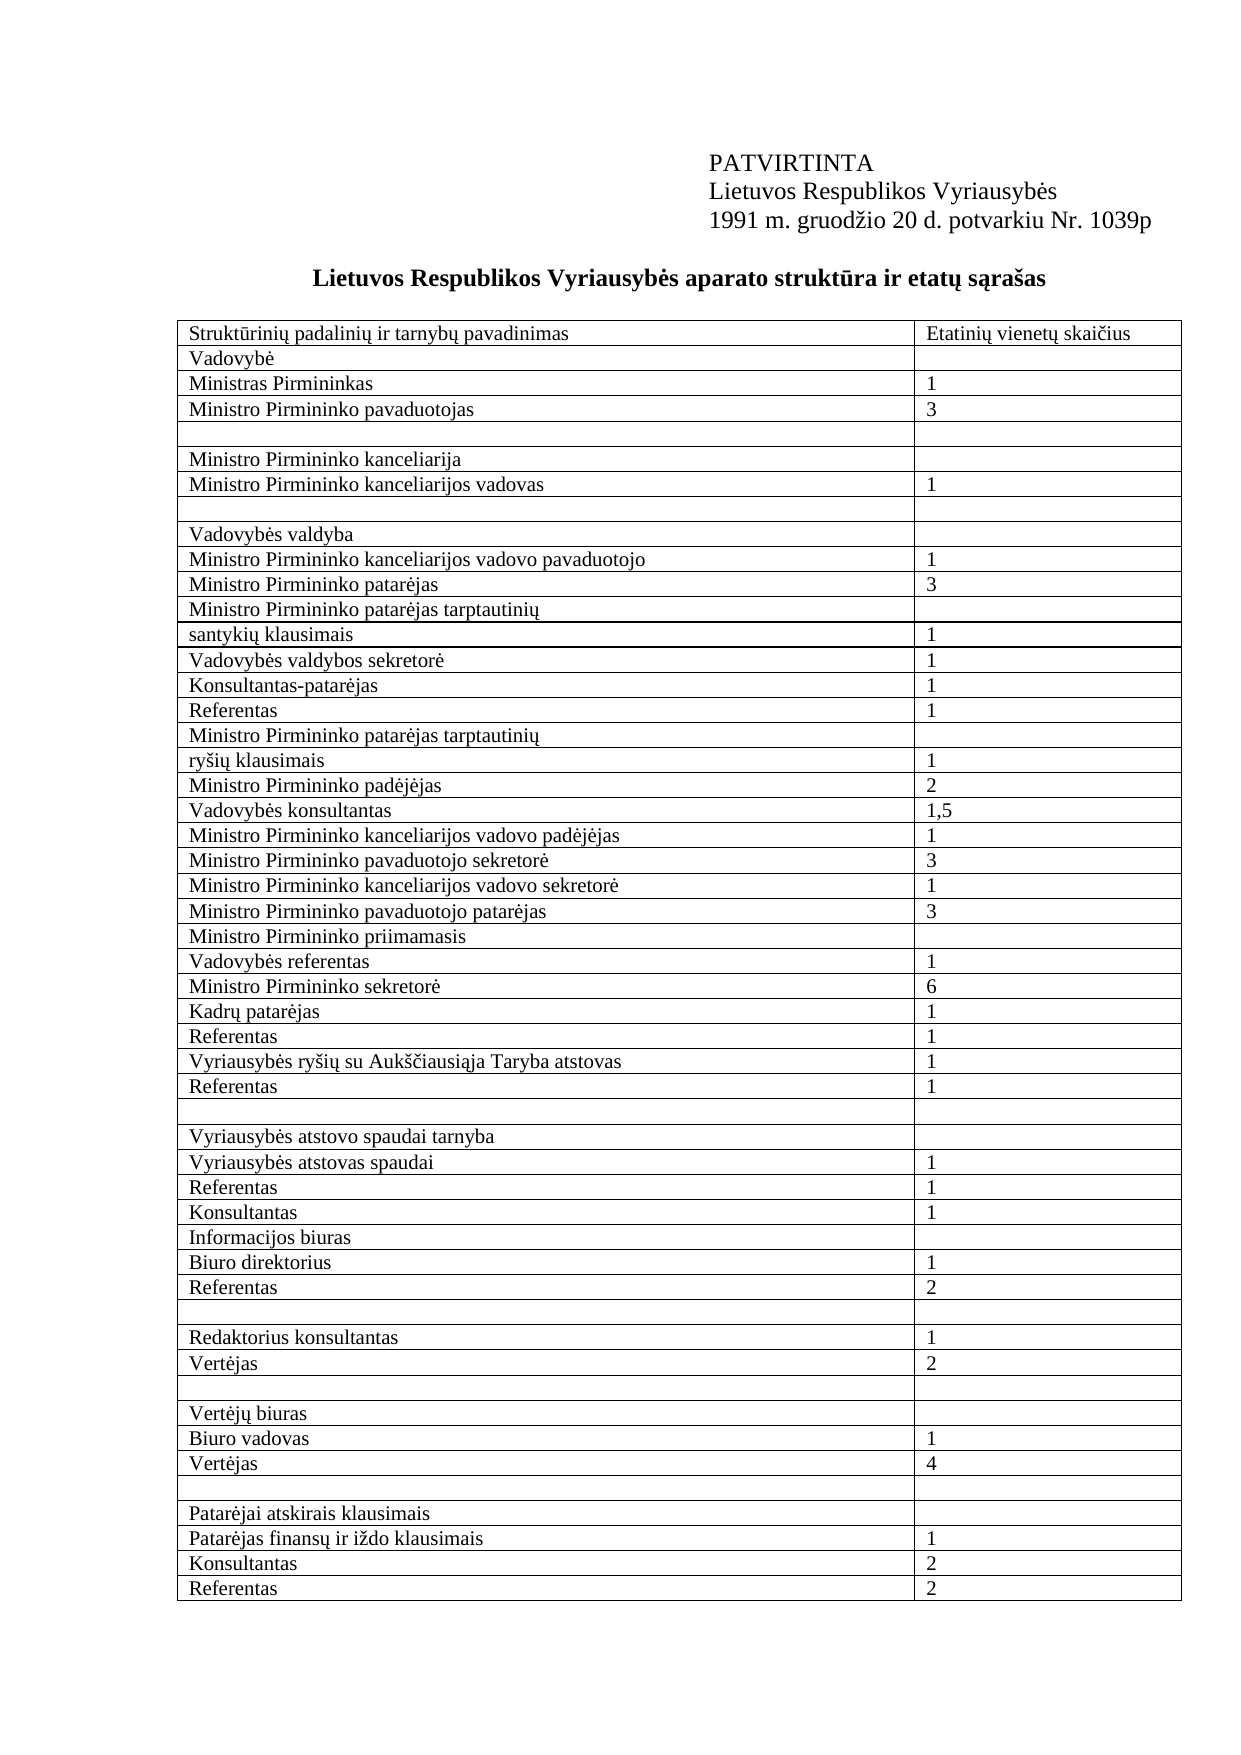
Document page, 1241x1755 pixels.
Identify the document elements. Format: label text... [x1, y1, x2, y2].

table_cell [178, 1099, 914, 1123]
table_cell Referentas [178, 698, 914, 722]
table_cell 1 [915, 1024, 1181, 1048]
table_cell [178, 1476, 914, 1500]
table_cell 1 [915, 1049, 1181, 1073]
table_cell [915, 422, 1181, 446]
table_cell Kadrų patarėjas [178, 999, 914, 1023]
text 1991 m. gruodžio 20 d. potvarkiu Nr. 1039p [177, 205, 1181, 234]
table_cell 1 [915, 949, 1181, 973]
table_cell Vadovybės valdyba [178, 522, 914, 546]
table_cell [915, 1476, 1181, 1500]
table_cell Patarėjas finansų ir iždo klausimais [178, 1526, 914, 1550]
table_cell [915, 1376, 1181, 1399]
table_cell 3 [915, 899, 1181, 923]
table_cell Ministro Pirmininko kanceliarijos vadovo pavaduotojo [178, 547, 914, 571]
table_cell Konsultantas [178, 1200, 914, 1224]
table_cell 1 [915, 1150, 1181, 1174]
table_cell 1 [915, 1175, 1181, 1199]
table_cell 1 [915, 1250, 1181, 1274]
table_cell [915, 447, 1181, 471]
table_cell [915, 346, 1181, 370]
table_header Struktūrinių padalinių ir tarnybų pavadinimas [178, 321, 914, 345]
table_cell Referentas [178, 1576, 914, 1600]
table_cell 1 [915, 1426, 1181, 1450]
table_cell 2 [915, 1350, 1181, 1374]
table_cell 3 [915, 848, 1181, 872]
table_cell Ministro Pirmininko kanceliarijos vadovas [178, 472, 914, 496]
table_cell Vyriausybės atstovo spaudai tarnyba [178, 1125, 914, 1148]
table_cell [915, 1300, 1181, 1324]
table_cell Vadovybės referentas [178, 949, 914, 973]
table_cell Ministras Pirmininkas [178, 371, 914, 395]
table_cell [915, 1099, 1181, 1123]
table_cell 3 [915, 396, 1181, 421]
text Lietuvos Respublikos Vyriausybės [177, 176, 1181, 205]
table_cell Konsultantas [178, 1551, 914, 1575]
table_cell 1 [915, 823, 1181, 847]
table_cell [178, 497, 914, 521]
table_cell Ministro Pirmininko patarėjas tarptautinių [178, 723, 914, 747]
table_cell Vyriausybės ryšių su Aukščiausiąja Taryba atstovas [178, 1049, 914, 1073]
table_cell 2 [915, 1275, 1181, 1299]
table_cell Patarėjai atskirais klausimais [178, 1501, 914, 1525]
table_cell Biuro direktorius [178, 1250, 914, 1274]
table_cell Redaktorius konsultantas [178, 1325, 914, 1349]
table_cell 1,5 [915, 798, 1181, 822]
table_cell 1 [915, 371, 1181, 395]
table_cell [915, 723, 1181, 747]
table_cell Vadovybės valdybos sekretorė [178, 648, 914, 672]
table_cell Ministro Pirmininko patarėjas tarptautinių [178, 597, 914, 621]
table_cell Referentas [178, 1175, 914, 1199]
table_cell Ministro Pirmininko kanceliarijos vadovo padėjėjas [178, 823, 914, 847]
table_cell 1 [915, 874, 1181, 897]
table_cell Biuro vadovas [178, 1426, 914, 1450]
table_cell Ministro Pirmininko padėjėjas [178, 773, 914, 797]
table_cell 4 [915, 1451, 1181, 1475]
table_cell 2 [915, 1576, 1181, 1600]
table_cell 1 [915, 748, 1181, 772]
table_cell 1 [915, 547, 1181, 571]
table_cell Vertėjas [178, 1350, 914, 1374]
table_cell [915, 1401, 1181, 1425]
table_cell Vyriausybės atstovas spaudai [178, 1150, 914, 1174]
table_cell [915, 1125, 1181, 1148]
table_cell Ministro Pirmininko pavaduotojas [178, 396, 914, 421]
table_cell Informacijos biuras [178, 1225, 914, 1249]
table_cell Ministro Pirmininko patarėjas [178, 572, 914, 596]
table_cell Vertėjų biuras [178, 1401, 914, 1425]
table_cell Ministro Pirmininko kanceliarijos vadovo sekretorė [178, 874, 914, 897]
table_cell Vadovybės konsultantas [178, 798, 914, 822]
table_cell 2 [915, 1551, 1181, 1575]
table_cell 1 [915, 623, 1181, 646]
table_cell [915, 1501, 1181, 1525]
table_cell 2 [915, 773, 1181, 797]
table_cell 1 [915, 648, 1181, 672]
table_cell [915, 1225, 1181, 1249]
table_cell 1 [915, 1200, 1181, 1224]
table_cell [178, 422, 914, 446]
table_cell Konsultantas-patarėjas [178, 673, 914, 697]
table_cell Ministro Pirmininko priimamasis [178, 924, 914, 948]
table_cell [915, 522, 1181, 546]
table_cell 1 [915, 1526, 1181, 1550]
table_cell Ministro Pirmininko kanceliarija [178, 447, 914, 471]
text PATVIRTINTA [177, 148, 1181, 176]
text Lietuvos Respublikos Vyriausybės aparato struktūra ir etatų sąrašas [177, 263, 1181, 291]
table_cell 3 [915, 572, 1181, 596]
table_cell 1 [915, 472, 1181, 496]
table_cell Referentas [178, 1275, 914, 1299]
table_cell Referentas [178, 1074, 914, 1098]
table_cell 1 [915, 1325, 1181, 1349]
table_cell 1 [915, 698, 1181, 722]
table_cell ryšių klausimais [178, 748, 914, 772]
table_cell Ministro Pirmininko pavaduotojo sekretorė [178, 848, 914, 872]
table_cell 1 [915, 999, 1181, 1023]
table_cell 6 [915, 974, 1181, 998]
table_cell [915, 497, 1181, 521]
table_cell 1 [915, 1074, 1181, 1098]
table_cell Vertėjas [178, 1451, 914, 1475]
table_cell Referentas [178, 1024, 914, 1048]
table_cell santykių klausimais [178, 623, 914, 646]
table_cell [178, 1300, 914, 1324]
table_cell Ministro Pirmininko pavaduotojo patarėjas [178, 899, 914, 923]
table_cell [178, 1376, 914, 1399]
table_cell 1 [915, 673, 1181, 697]
table_cell Vadovybė [178, 346, 914, 370]
table_cell [915, 924, 1181, 948]
table_cell Ministro Pirmininko sekretorė [178, 974, 914, 998]
table_header Etatinių vienetų skaičius [915, 321, 1181, 345]
table_cell [915, 597, 1181, 621]
